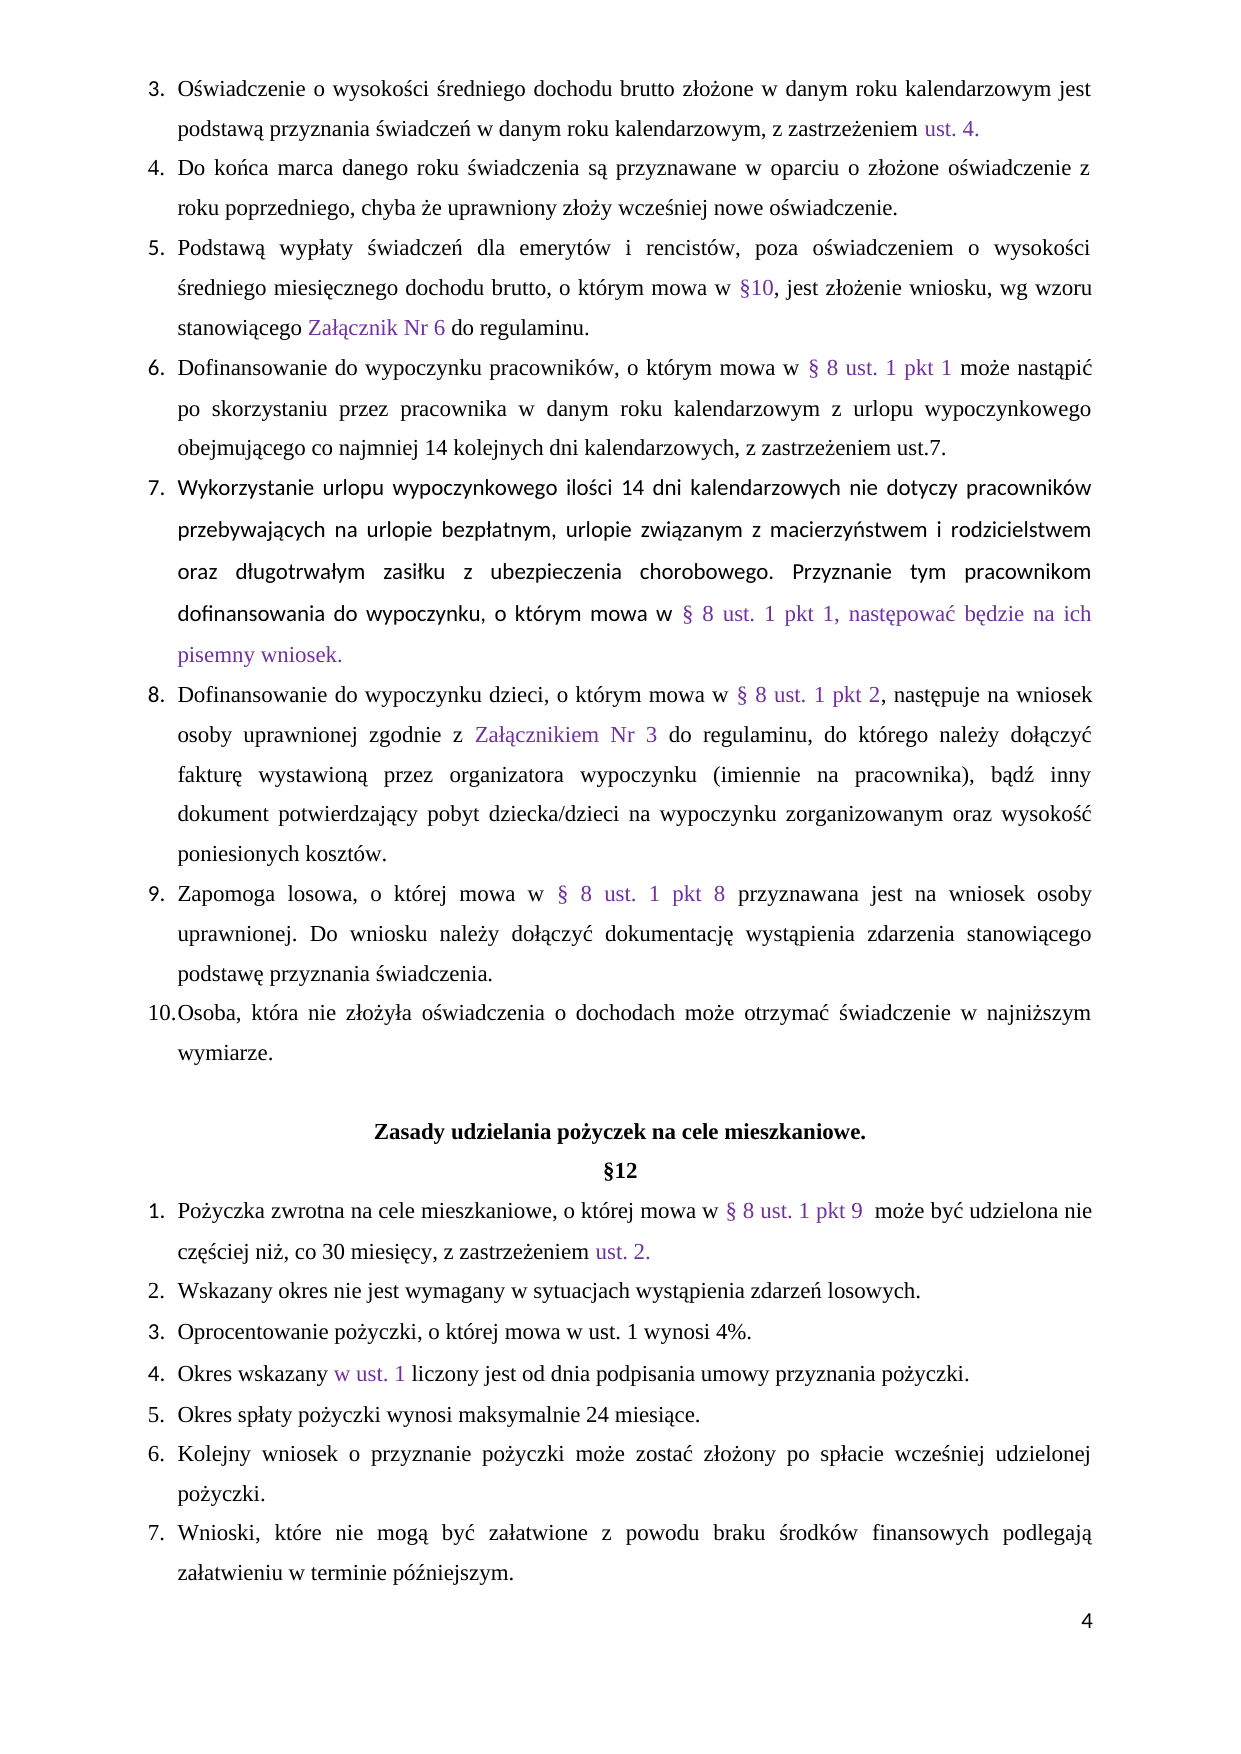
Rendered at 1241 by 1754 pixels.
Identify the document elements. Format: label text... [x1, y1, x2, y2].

list Okres wskazany w ust. 1 liczony jest od dnia podpisania umowy przyznania pożyczki. [148, 1359, 1093, 1387]
list Kolejny wniosek o przyznanie pożyczki może zostać złożony po spłacie wcześniej udzielonej pożyczki. [148, 1440, 1093, 1506]
list Zapomoga losowa, o której mowa w § 8 ust. 1 pkt 8 przyznawana jest na wniosek osoby uprawnionej. Do wniosku należy dołączyć dokumentację wystąpienia zdarzenia stanowiącego podstawę przyznania świadczenia. [148, 879, 1093, 986]
list Do końca marca danego roku świadczenia są przyznawane w oparciu o złożone oświadczenie z roku poprzedniego, chyba że uprawniony złoży wcześniej nowe oświadczenie. [148, 154, 1093, 220]
list Osoba, która nie złożyła oświadczenia o dochodach może otrzymać świadczenie w najniższym wymiarze. [148, 999, 1093, 1065]
text Zasady udzielania pożyczek na cele mieszkaniowe. [148, 1118, 1093, 1144]
list Pożyczka zwrotna na cele mieszkaniowe, o której mowa w § 8 ust. 1 pkt 9 może być udzielona nie częściej niż, co 30 miesięcy, z zastrzeżeniem ust. 2. [148, 1197, 1093, 1264]
list Podstawą wypłaty świadczeń dla emerytów i rencistów, poza oświadczeniem o wysokości średniego miesięcznego dochodu brutto, o którym mowa w §10, jest złożenie wniosku, wg wzoru stanowiącego Załącznik Nr 6 do regulaminu. [148, 233, 1093, 340]
list Wnioski, które nie mogą być załatwione z powodu braku środków finansowych podlegają załatwieniu w terminie późniejszym. [148, 1519, 1093, 1585]
list Dofinansowanie do wypoczynku dzieci, o którym mowa w § 8 ust. 1 pkt 2, następuje na wniosek osoby uprawnionej zgodnie z Załącznikiem Nr 3 do regulaminu, do którego należy dołączyć fakturę wystawioną przez organizatora wypoczynku (imiennie na pracownika), bądź inny dokument potwierdzający pobyt dziecka/dzieci na wypoczynku zorganizowanym oraz wysokość poniesionych kosztów. [148, 680, 1093, 866]
list Wskazany okres nie jest wymagany w sytuacjach wystąpienia zdarzeń losowych. [148, 1277, 1093, 1304]
text §12 [148, 1157, 1093, 1183]
list Dofinansowanie do wypoczynku pracowników, o którym mowa w § 8 ust. 1 pkt 1 może nastąpić po skorzystaniu przez pracownika w danym roku kalendarzowym z urlopu wypoczynkowego obejmującego co najmniej 14 kolejnych dni kalendarzowych, z zastrzeżeniem ust.7. [148, 353, 1093, 460]
list Okres spłaty pożyczki wynosi maksymalnie 24 miesiące. [148, 1401, 1093, 1427]
list Wykorzystanie urlopu wypoczynkowego ilości 14 dni kalendarzowych nie dotyczy pracowników przebywających na urlopie bezpłatnym, urlopie związanym z macierzyństwem i rodzicielstwem oraz długotrwałym zasiłku z ubezpieczenia chorobowego. Przyznanie tym pracownikom dofinansowania do wypoczynku, o którym mowa w § 8 ust. 1 pkt 1, następować będzie na ich pisemny wniosek. [148, 473, 1093, 667]
list Oświadczenie o wysokości średniego dochodu brutto złożone w danym roku kalendarzowym jest podstawą przyznania świadczeń w danym roku kalendarzowym, z zastrzeżeniem ust. 4. [148, 74, 1093, 141]
list Oprocentowanie pożyczki, o której mowa w ust. 1 wynosi 4%. [148, 1317, 1093, 1345]
